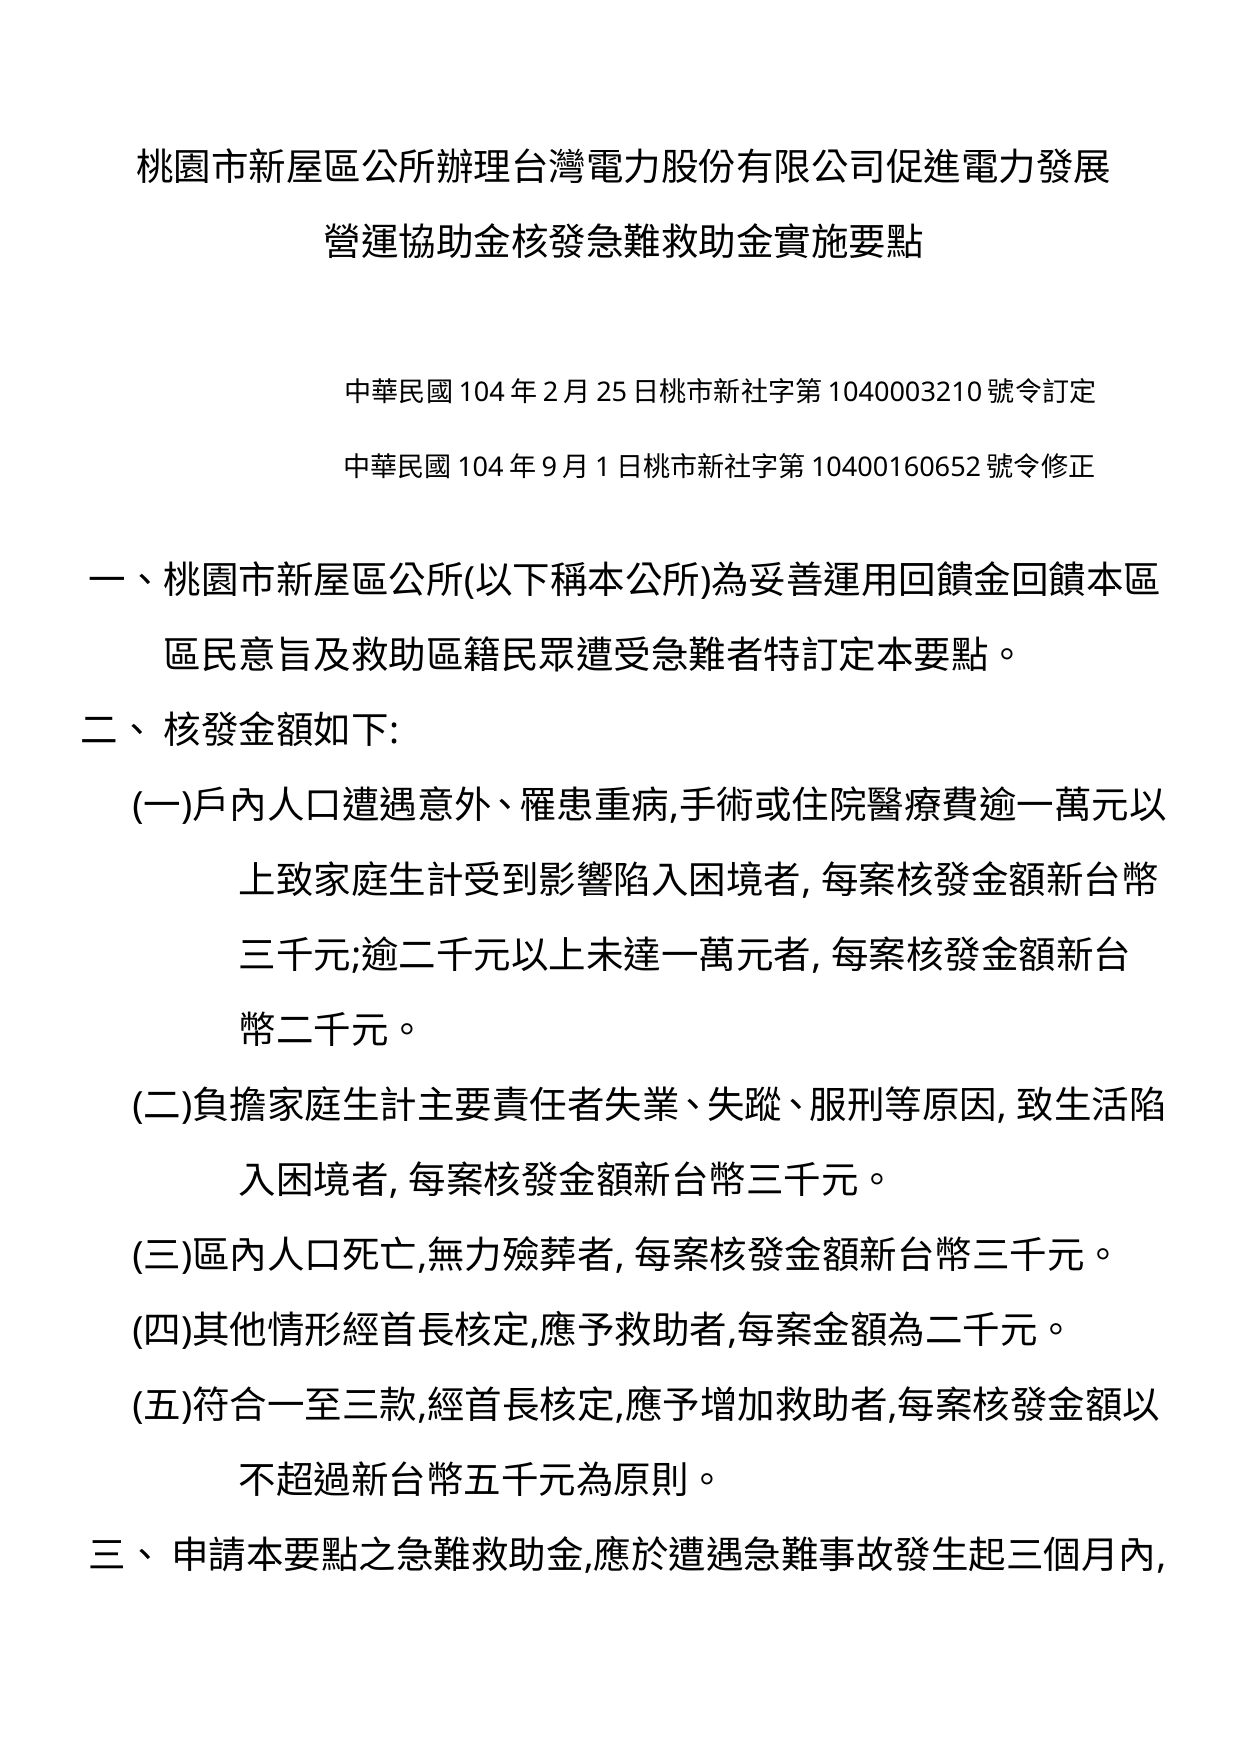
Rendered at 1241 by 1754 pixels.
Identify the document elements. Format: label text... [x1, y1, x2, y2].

text 三、 申請本要點之急難救助金,應於遭遇急難事故發生起三個月內, [89, 1514, 1166, 1589]
text 營運協助金核發急難救助金實施要點 [89, 202, 1166, 277]
text 一、桃園市新屋區公所(以下稱本公所)為妥善運用回饋金回饋本區區民意旨及救助區籍民眾遭受急難者特訂定本要點。 [89, 539, 1166, 689]
text (三)區內人口死亡,無力殮葬者, 每案核發金額新台幣三千元。 [89, 1214, 1166, 1289]
text (一)戶內人口遭遇意外、罹患重病,手術或住院醫療費逾一萬元以上致家庭生計受到影響陷入困境者, 每案核發金額新台幣三千元;逾二千元以上未達一萬元者, 每案核發金額新台幣二千元。 [89, 764, 1166, 1064]
text (四)其他情形經首長核定,應予救助者,每案金額為二千元。 [89, 1289, 1166, 1364]
text 中華民國104年2月25日桃市新社字第1040003210號令訂定 [89, 352, 1166, 427]
text 桃園市新屋區公所辦理台灣電力股份有限公司促進電力發展 [89, 127, 1166, 202]
text 二、 核發金額如下: [71, 689, 1166, 764]
text (五)符合一至三款,經首長核定,應予增加救助者,每案核發金額以不超過新台幣五千元為原則。 [89, 1364, 1166, 1514]
text 中華民國104年9月1日桃市新社字第10400160652號令修正 [89, 427, 1166, 502]
text (二)負擔家庭生計主要責任者失業、失蹤、服刑等原因, 致生活陷入困境者, 每案核發金額新台幣三千元。 [89, 1064, 1166, 1214]
